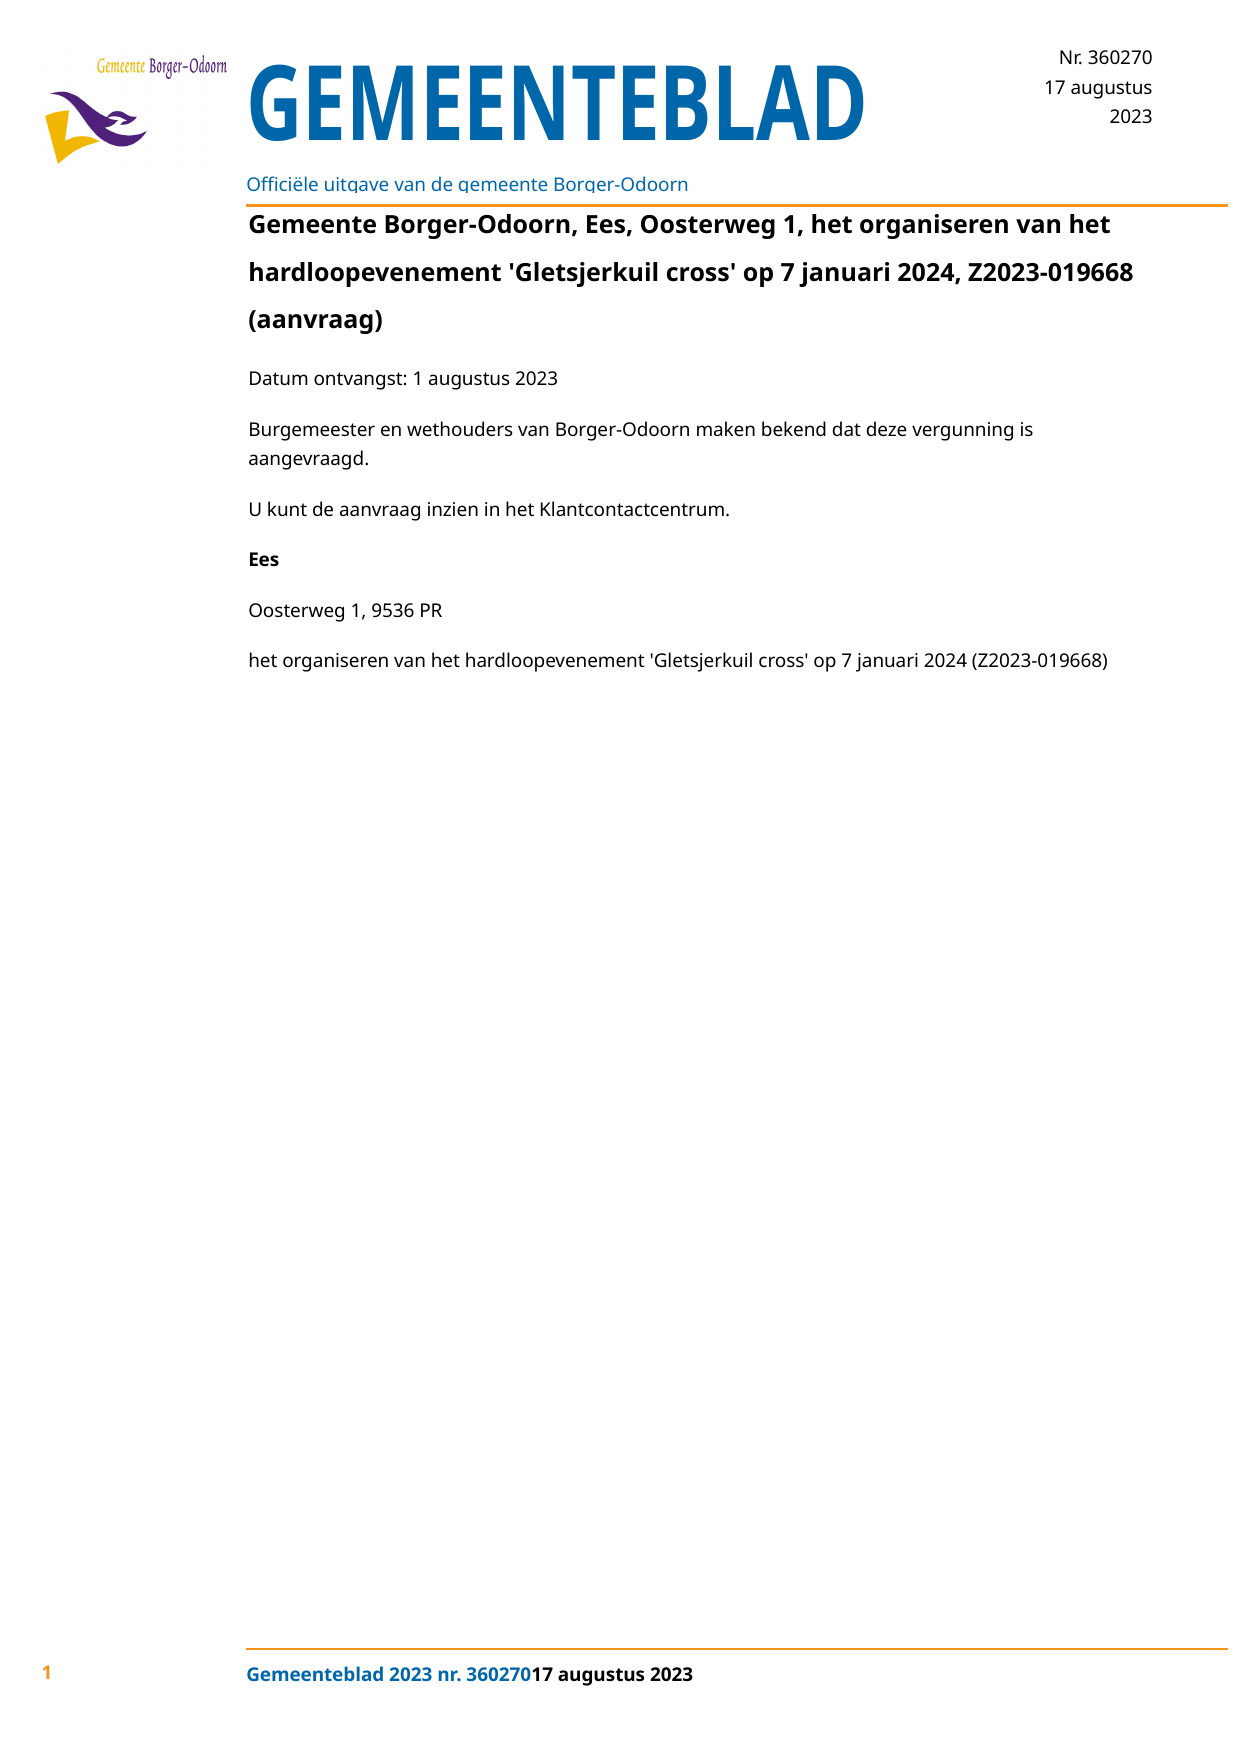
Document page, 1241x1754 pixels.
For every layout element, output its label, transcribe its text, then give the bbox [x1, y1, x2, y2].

text Gemeente Borger-Odoorn, Ees, Oosterweg 1, het organiseren van het hardloopevenement 'Gletsjerkuil cross' op 7 januari 2024, Z2023-019668 (aanvraag) [248, 207, 1152, 336]
picture [41, 47, 231, 172]
text het organiseren van het hardloopevenement 'Gletsjerkuil cross' op 7 januari 2024 (Z2023-019668) [248, 647, 1152, 673]
text Ees [248, 546, 1152, 572]
text Datum ontvangst: 1 augustus 2023 [248, 366, 1152, 391]
text Burgemeester en wethouders van Borger-Odoorn maken bekend dat deze vergunning is aangevraagd. [248, 416, 1152, 471]
text Oosterweg 1, 9536 PR [248, 597, 1152, 622]
text U kunt de aanvraag inzien in het Klantcontactcentrum. [248, 496, 1152, 522]
